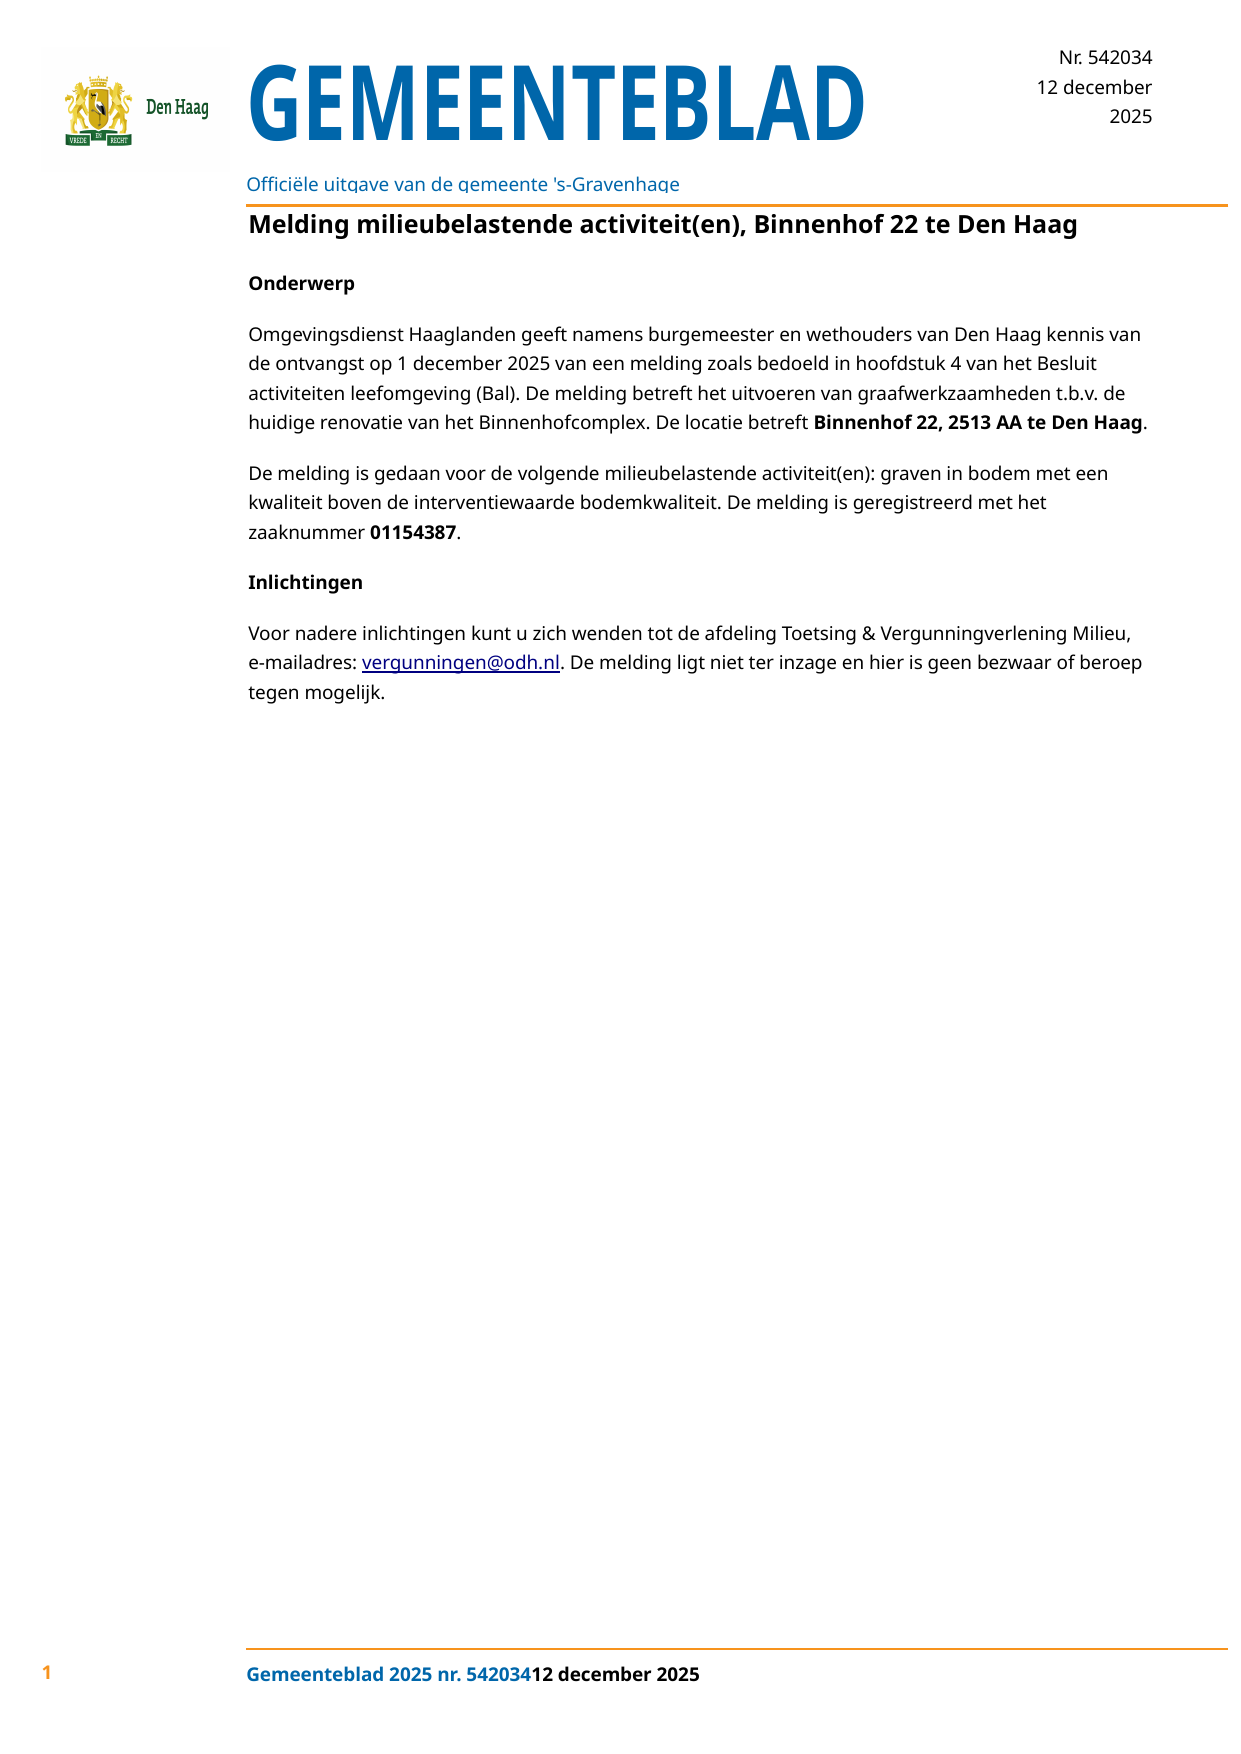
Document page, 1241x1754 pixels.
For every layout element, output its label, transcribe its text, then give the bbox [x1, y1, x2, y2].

text De melding is gedaan voor de volgende milieubelastende activiteit(en): graven in bodem met een kwaliteit boven de interventiewaarde bodemkwaliteit. De melding is geregistreerd met het zaaknummer 01154387. [248, 460, 1152, 545]
text Melding milieubelastende activiteit(en), Binnenhof 22 te Den Haag [248, 207, 1152, 241]
text Omgevingsdienst Haaglanden geeft namens burgemeester en wethouders van Den Haag kennis van de ontvangst op 1 december 2025 van een melding zoals bedoeld in hoofdstuk 4 van het Besluit activiteiten leefomgeving (Bal). De melding betreft het uitvoeren van graafwerkzaamheden t.b.v. de huidige renovatie van het Binnenhofcomplex. De locatie betreft Binnenhof 22, 2513 AA te Den Haag. [248, 321, 1152, 435]
text Inlichtingen [248, 569, 1152, 595]
picture [41, 47, 231, 172]
text Voor nadere inlichtingen kunt u zich wenden tot de afdeling Toetsing & Vergunningverlening Milieu, e-mailadres: vergunningen@odh.nl. De melding ligt niet ter inzage en hier is geen bezwaar of beroep tegen mogelijk. [248, 620, 1152, 705]
text Onderwerp [248, 270, 1152, 296]
